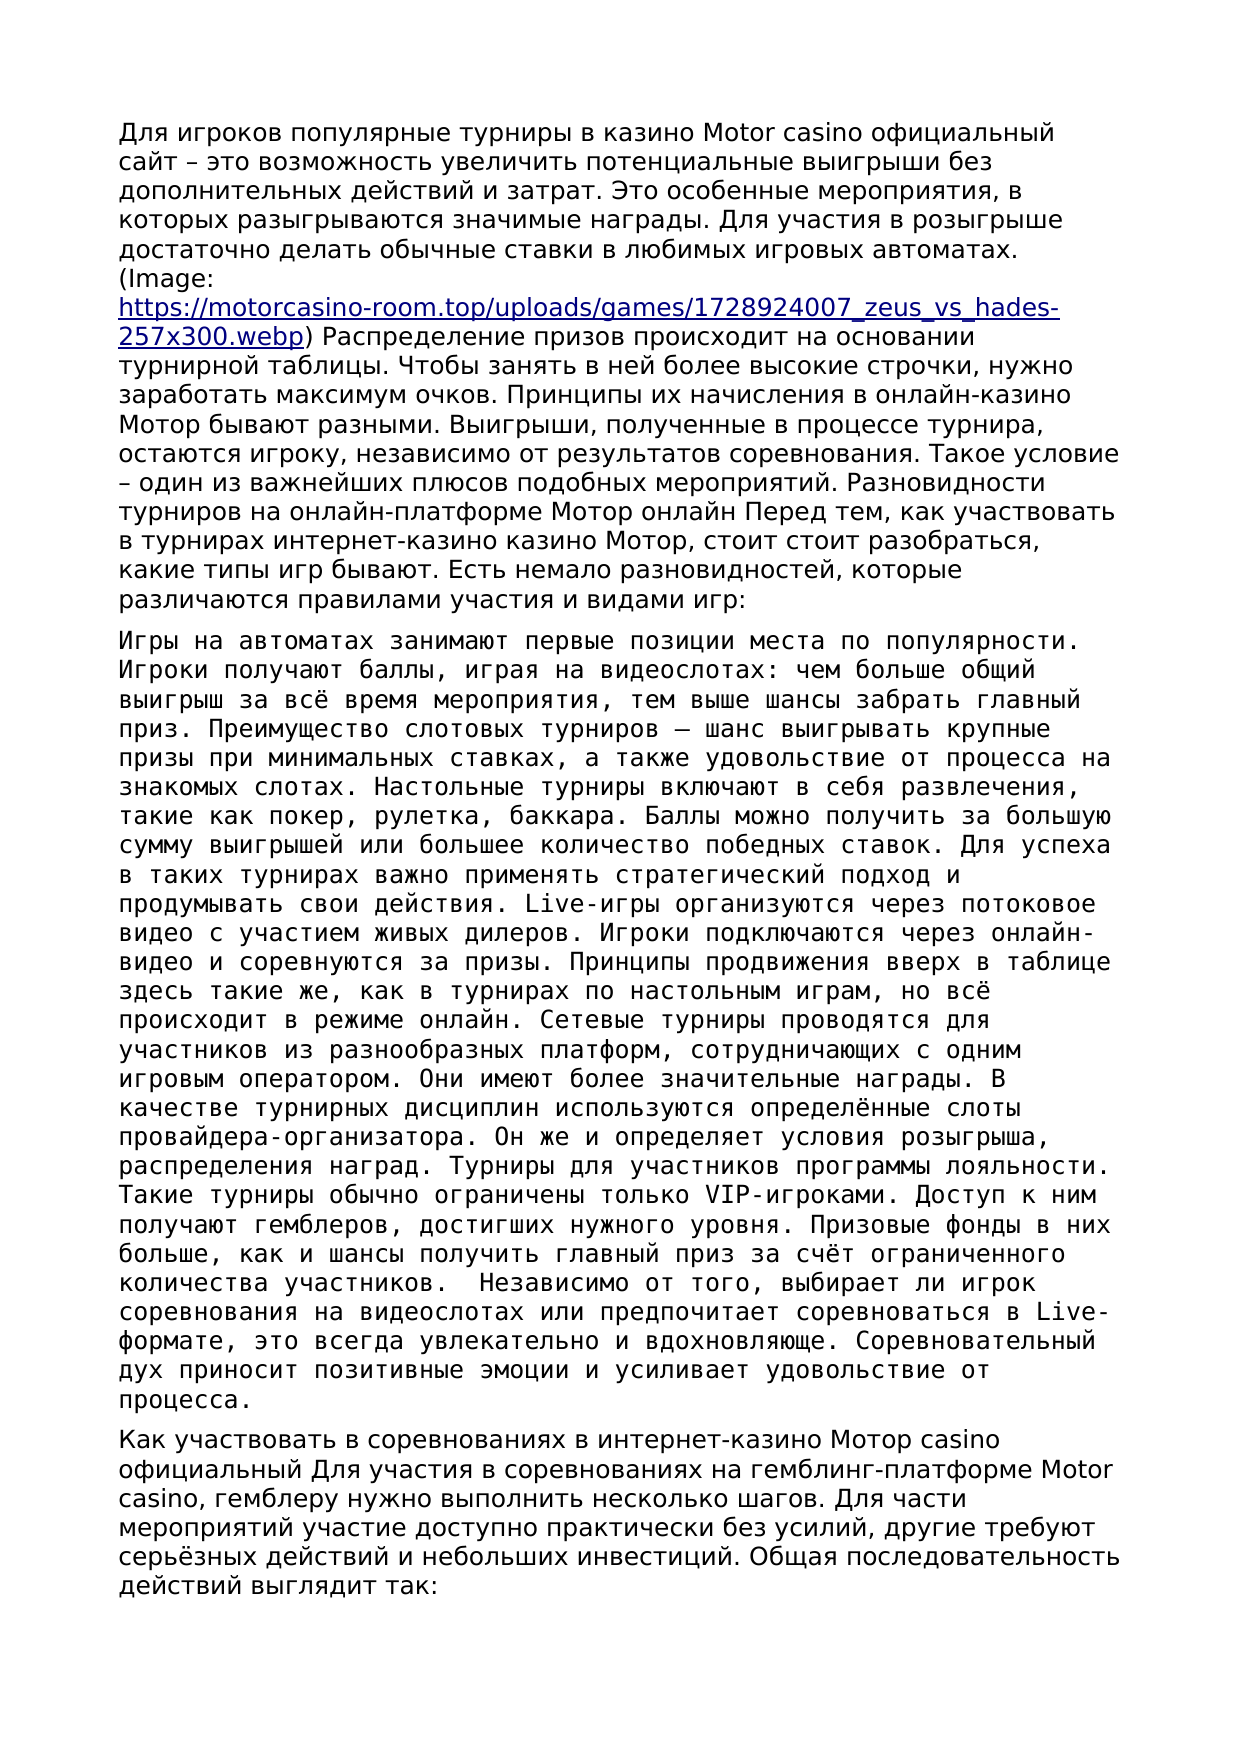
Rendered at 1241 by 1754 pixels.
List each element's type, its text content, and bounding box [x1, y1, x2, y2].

text Игры на автоматах занимают первые позиции места по популярности. Игроки получают баллы, играя на видеослотах: чем больше общий выигрыш за всё время мероприятия, тем выше шансы забрать главный приз. Преимущество слотовых турниров – шанс выигрывать крупные призы при минимальных ставках, а также удовольствие от процесса на знакомых слотах. Настольные турниры включают в себя развлечения, такие как покер, рулетка, баккара. Баллы можно получить за большую сумму выигрышей или большее количество победных ставок. Для успеха в таких турнирах важно применять стратегический подход и продумывать свои действия. Live-игры организуются через потоковое видео с участием живых дилеров. Игроки подключаются через онлайн-видео и соревнуются за призы. Принципы продвижения вверх в таблице здесь такие же, как в турнирах по настольным играм, но всё происходит в режиме онлайн. Сетевые турниры проводятся для участников из разнообразных платформ, сотрудничающих с одним игровым оператором. Они имеют более значительные награды. В качестве турнирных дисциплин используются определённые слоты провайдера-организатора. Он же и определяет условия розыгрыша, распределения наград. Турниры для участников программы лояльности. Такие турниры обычно ограничены только VIP-игроками. Доступ к ним получают гемблеров, достигших нужного уровня. Призовые фонды в них больше, как и шансы получить главный приз за счёт ограниченного количества участников. Независимо от того, выбирает ли игрок соревнования на видеослотах или предпочитает соревноваться в Live-формате, это всегда увлекательно и вдохновляюще. Соревновательный дух приносит позитивные эмоции и усиливает удовольствие от процесса. [118, 626, 1122, 1414]
text Как участвовать в соревнованиях в интернет-казино Мотор casino официальный Для участия в соревнованиях на гемблинг-платформе Motor casino, гемблеру нужно выполнить несколько шагов. Для части мероприятий участие доступно практически без усилий, другие требуют серьёзных действий и небольших инвестиций. Общая последовательность действий выглядит так: [118, 1426, 1122, 1601]
text Для игроков популярные турниры в казино Motor casino официальный сайт – это возможность увеличить потенциальные выигрыши без дополнительных действий и затрат. Это особенные мероприятия, в которых разыгрываются значимые награды. Для участия в розыгрыше достаточно делать обычные ставки в любимых игровых автоматах. (Image: https://motorcasino-room.top/uploads/games/1728924007_zeus_vs_hades-257x300.webp) Распределение призов происходит на основании турнирной таблицы. Чтобы занять в ней более высокие строчки, нужно заработать максимум очков. Принципы их начисления в онлайн-казино Мотор бывают разными. Выигрыши, полученные в процессе турнира, остаются игроку, независимо от результатов соревнования. Такое условие – один из важнейших плюсов подобных мероприятий. Разновидности турниров на онлайн-платформе Мотор онлайн Перед тем, как участвовать в турнирах интернет-казино казино Мотор, стоит стоит разобраться, какие типы игр бывают. Есть немало разновидностей, которые различаются правилами участия и видами игр: [118, 118, 1122, 614]
